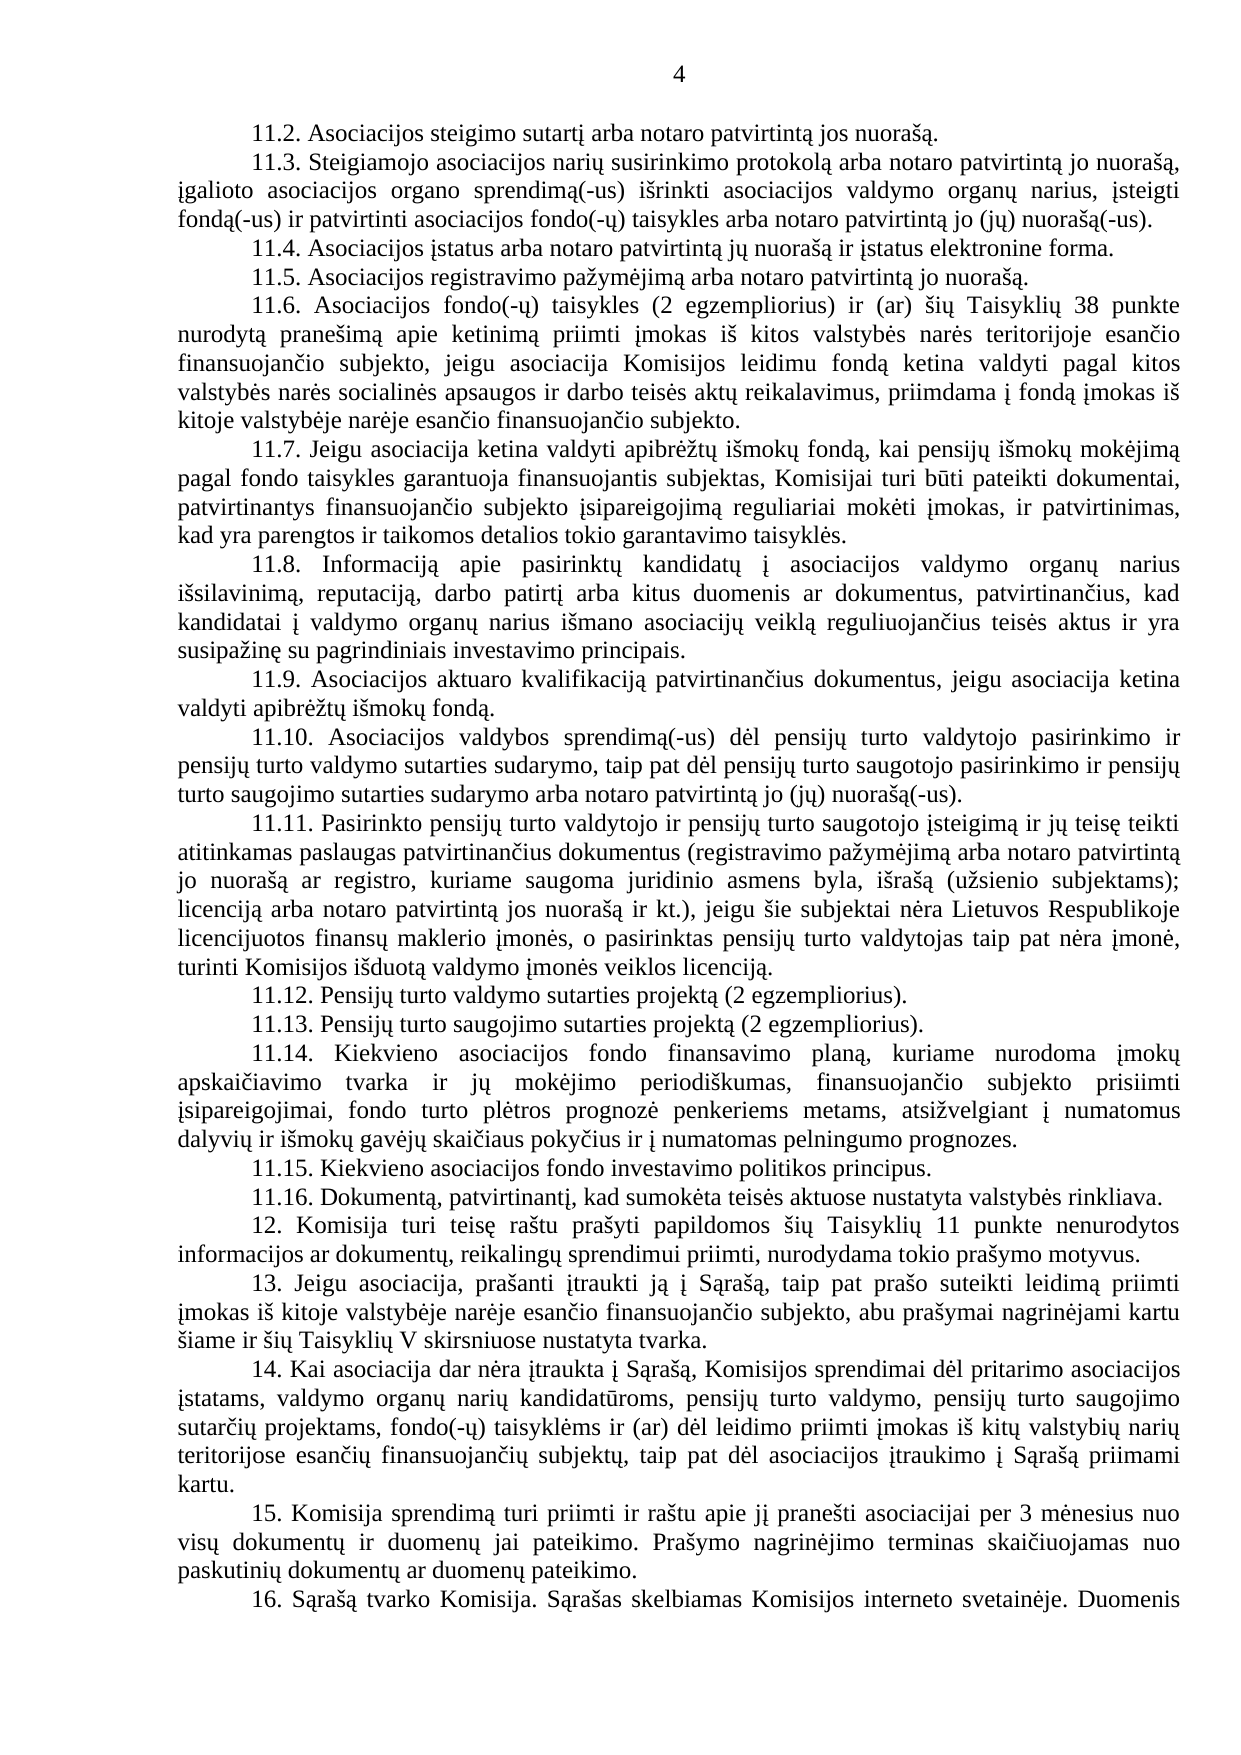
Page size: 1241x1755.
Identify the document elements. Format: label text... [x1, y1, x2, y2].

text 11.12. Pensijų turto valdymo sutarties projektą (2 egzempliorius). [177, 981, 1181, 1009]
text 11.3. Steigiamojo asociacijos narių susirinkimo protokolą arba notaro patvirtintą jo nuorašą, įgalioto asociacijos organo sprendimą(-us) išrinkti asociacijos valdymo organų narius, įsteigti fondą(-us) ir patvirtinti asociacijos fondo(-ų) taisykles arba notaro patvirtintą jo (jų) nuorašą(-us). [177, 147, 1181, 233]
text 11.4. Asociacijos įstatus arba notaro patvirtintą jų nuorašą ir įstatus elektronine forma. [177, 233, 1181, 262]
text 11.10. Asociacijos valdybos sprendimą(-us) dėl pensijų turto valdytojo pasirinkimo ir pensijų turto valdymo sutarties sudarymo, taip pat dėl pensijų turto saugotojo pasirinkimo ir pensijų turto saugojimo sutarties sudarymo arba notaro patvirtintą jo (jų) nuorašą(-us). [177, 722, 1181, 808]
text 11.13. Pensijų turto saugojimo sutarties projektą (2 egzempliorius). [177, 1009, 1181, 1038]
text 11.6. Asociacijos fondo(-ų) taisykles (2 egzempliorius) ir (ar) šių Taisyklių 38 punkte nurodytą pranešimą apie ketinimą priimti įmokas iš kitos valstybės narės teritorijoje esančio finansuojančio subjekto, jeigu asociacija Komisijos leidimu fondą ketina valdyti pagal kitos valstybės narės socialinės apsaugos ir darbo teisės aktų reikalavimus, priimdama į fondą įmokas iš kitoje valstybėje narėje esančio finansuojančio subjekto. [177, 291, 1181, 434]
text 11.2. Asociacijos steigimo sutartį arba notaro patvirtintą jos nuorašą. [177, 118, 1181, 147]
text 13. Jeigu asociacija, prašanti įtraukti ją į Sąrašą, taip pat prašo suteikti leidimą priimti įmokas iš kitoje valstybėje narėje esančio finansuojančio subjekto, abu prašymai nagrinėjami kartu šiame ir šių Taisyklių V skirsniuose nustatyta tvarka. [177, 1268, 1181, 1354]
text 11.8. Informaciją apie pasirinktų kandidatų į asociacijos valdymo organų narius išsilavinimą, reputaciją, darbo patirtį arba kitus duomenis ar dokumentus, patvirtinančius, kad kandidatai į valdymo organų narius išmano asociacijų veiklą reguliuojančius teisės aktus ir yra susipažinę su pagrindiniais investavimo principais. [177, 549, 1181, 664]
text 15. Komisija sprendimą turi priimti ir raštu apie jį pranešti asociacijai per 3 mėnesius nuo visų dokumentų ir duomenų jai pateikimo. Prašymo nagrinėjimo terminas skaičiuojamas nuo paskutinių dokumentų ar duomenų pateikimo. [177, 1498, 1181, 1584]
text 11.11. Pasirinkto pensijų turto valdytojo ir pensijų turto saugotojo įsteigimą ir jų teisę teikti atitinkamas paslaugas patvirtinančius dokumentus (registravimo pažymėjimą arba notaro patvirtintą jo nuorašą ar registro, kuriame saugoma juridinio asmens byla, išrašą (užsienio subjektams); licenciją arba notaro patvirtintą jos nuorašą ir kt.), jeigu šie subjektai nėra Lietuvos Respublikoje licencijuotos finansų maklerio įmonės, o pasirinktas pensijų turto valdytojas taip pat nėra įmonė, turinti Komisijos išduotą valdymo įmonės veiklos licenciją. [177, 808, 1181, 981]
text 12. Komisija turi teisę raštu prašyti papildomos šių Taisyklių 11 punkte nenurodytos informacijos ar dokumentų, reikalingų sprendimui priimti, nurodydama tokio prašymo motyvus. [177, 1211, 1181, 1268]
text 11.9. Asociacijos aktuaro kvalifikaciją patvirtinančius dokumentus, jeigu asociacija ketina valdyti apibrėžtų išmokų fondą. [177, 664, 1181, 722]
text 11.5. Asociacijos registravimo pažymėjimą arba notaro patvirtintą jo nuorašą. [177, 262, 1181, 291]
text 11.16. Dokumentą, patvirtinantį, kad sumokėta teisės aktuose nustatyta valstybės rinkliava. [177, 1182, 1181, 1211]
text 11.14. Kiekvieno asociacijos fondo finansavimo planą, kuriame nurodoma įmokų apskaičiavimo tvarka ir jų mokėjimo periodiškumas, finansuojančio subjekto prisiimti įsipareigojimai, fondo turto plėtros prognozė penkeriems metams, atsižvelgiant į numatomus dalyvių ir išmokų gavėjų skaičiaus pokyčius ir į numatomas pelningumo prognozes. [177, 1038, 1181, 1153]
text 14. Kai asociacija dar nėra įtraukta į Sąrašą, Komisijos sprendimai dėl pritarimo asociacijos įstatams, valdymo organų narių kandidatūroms, pensijų turto valdymo, pensijų turto saugojimo sutarčių projektams, fondo(-ų) taisyklėms ir (ar) dėl leidimo priimti įmokas iš kitų valstybių narių teritorijose esančių finansuojančių subjektų, taip pat dėl asociacijos įtraukimo į Sąrašą priimami kartu. [177, 1354, 1181, 1498]
text 16. Sąrašą tvarko Komisija. Sąrašas skelbiamas Komisijos interneto svetainėje. Duomenis [177, 1584, 1181, 1613]
text 11.15. Kiekvieno asociacijos fondo investavimo politikos principus. [177, 1153, 1181, 1182]
text 11.7. Jeigu asociacija ketina valdyti apibrėžtų išmokų fondą, kai pensijų išmokų mokėjimą pagal fondo taisykles garantuoja finansuojantis subjektas, Komisijai turi būti pateikti dokumentai, patvirtinantys finansuojančio subjekto įsipareigojimą reguliariai mokėti įmokas, ir patvirtinimas, kad yra parengtos ir taikomos detalios tokio garantavimo taisyklės. [177, 434, 1181, 549]
